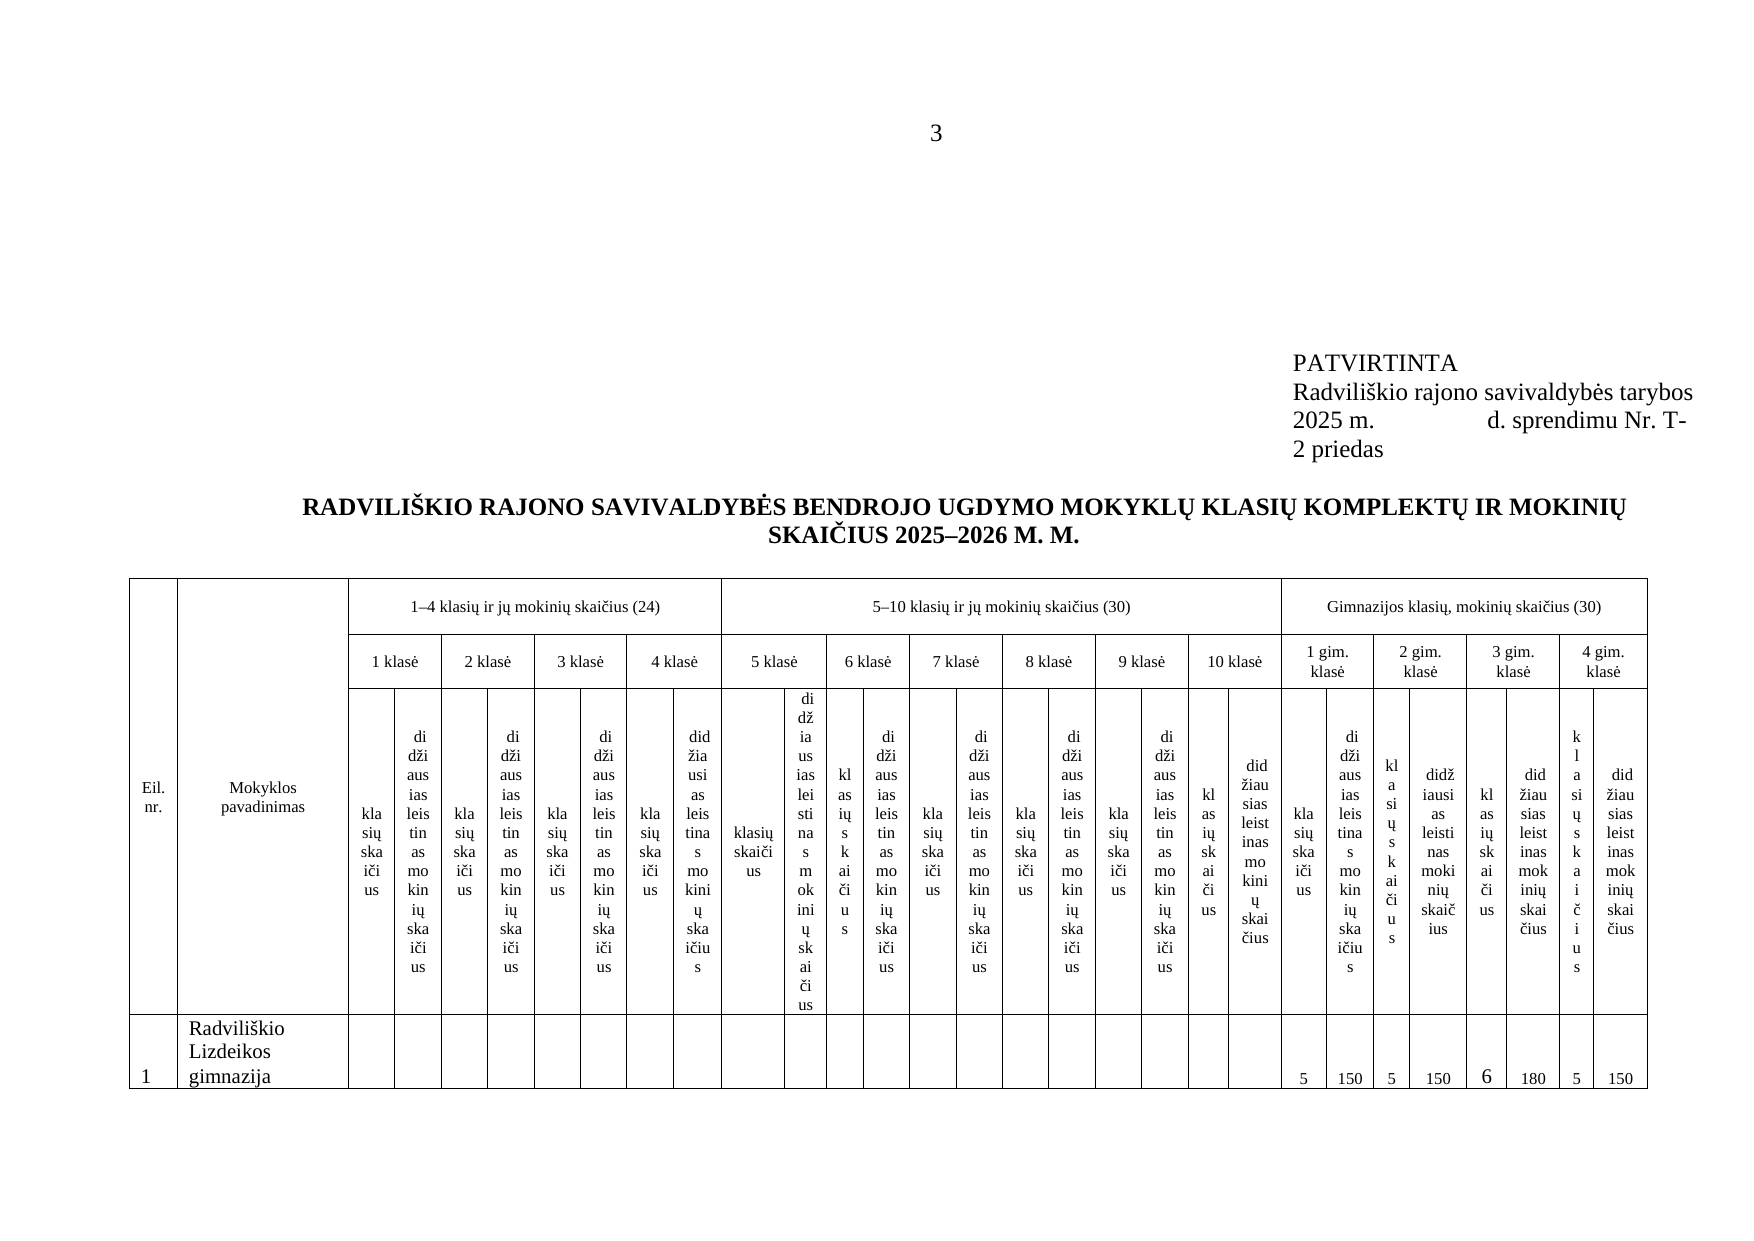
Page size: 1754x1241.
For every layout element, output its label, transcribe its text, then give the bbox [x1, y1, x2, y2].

table_cell didžiausias leistinas mokinių skaičius [1229, 689, 1281, 1014]
table_cell [864, 1015, 909, 1088]
table_cell [1189, 1015, 1228, 1088]
table_cell klasių skaičius [1374, 689, 1409, 1014]
table_cell [1003, 1015, 1048, 1088]
table_cell [627, 1015, 673, 1088]
table_cell didžiausias leistinas mokinių skaičius [674, 689, 721, 1014]
table_cell klasių skaičius [1282, 689, 1326, 1014]
table_cell didžiausias leistinas mokinių skaičius [1049, 689, 1095, 1014]
table_cell didžiausias leistinas mokinių skaičius [1507, 689, 1559, 1014]
table_cell klasių skaičius [827, 689, 863, 1014]
table_cell didžiausias leistinas mokinių skaičius [957, 689, 1002, 1014]
table_cell 6 [1467, 1015, 1506, 1088]
text 2025 m. d. sprendimu Nr. T- [1008, 406, 1695, 434]
table_cell [957, 1015, 1002, 1088]
text Radviliškio rajono savivaldybės tarybos [1008, 377, 1695, 406]
table_cell [910, 1015, 956, 1088]
table_header Gimnazijos klasių, mokinių skaičius (30) [1282, 579, 1647, 634]
table_cell klasių skaičius [1560, 689, 1593, 1014]
table_cell klasių skaičius [1189, 689, 1228, 1014]
table_header 1–4 klasių ir jų mokinių skaičius (24) [349, 579, 721, 634]
table_cell 4 klasė [627, 635, 721, 687]
table_cell [581, 1015, 626, 1088]
table_cell didžiausias leistinas mokinių skaičius [864, 689, 909, 1014]
table_header 5–10 klasių ir jų mokinių skaičius (30) [722, 579, 1281, 634]
table_cell [442, 1015, 487, 1088]
table_cell didžiausias leistinas mokinių skaičius [1594, 689, 1647, 1014]
table_cell didžiausias leistinas mokinių skaičius [581, 689, 626, 1014]
table_cell klasių skaičius [1003, 689, 1048, 1014]
table_cell didžiausias leistinas mokinių skaičius [1410, 689, 1466, 1014]
table_cell 9 klasė [1096, 635, 1188, 687]
table_cell [535, 1015, 580, 1088]
table_cell [827, 1015, 863, 1088]
table_cell 5 [1374, 1015, 1409, 1088]
table_cell 3 gim. klasė [1467, 635, 1559, 687]
table_cell klasių skaičius [1467, 689, 1506, 1014]
table_cell klasių skaičius [535, 689, 580, 1014]
table_cell 1 [130, 1015, 177, 1088]
table_cell klasių skaičius [442, 689, 487, 1014]
table_cell 4 gim. klasė [1560, 635, 1647, 687]
table_cell klasių skaičius [349, 689, 394, 1014]
table_cell 6 klasė [827, 635, 909, 687]
table_cell [785, 1015, 826, 1088]
text RADVILIŠKIO RAJONO SAVIVALDYBĖS BENDROJO UGDYMO MOKYKLŲ KLASIŲ KOMPLEKTŲ IR MOKINIŲ SKAIČIUS 2025–2026 M. M. [177, 492, 1670, 549]
table_cell 150 [1410, 1015, 1466, 1088]
table_cell didžiausias leistinas mokinių skaičius [488, 689, 534, 1014]
table_header Eil. nr. [130, 579, 177, 1014]
table_cell klasių skaičius [1096, 689, 1141, 1014]
table_cell didžiausias leistinas mokinių skaičius [1327, 689, 1373, 1014]
table_cell Radviliškio Lizdeikos gimnazija [178, 1015, 348, 1088]
text PATVIRTINTA [1008, 348, 1695, 377]
table_cell 1 klasė [349, 635, 441, 687]
table_cell 3 klasė [535, 635, 626, 687]
table_cell [1096, 1015, 1141, 1088]
table_cell 7 klasė [910, 635, 1002, 687]
table_cell [1142, 1015, 1188, 1088]
table_cell klasių skaičius [627, 689, 673, 1014]
table_cell [395, 1015, 441, 1088]
table_cell [349, 1015, 394, 1088]
table_cell 5 [1560, 1015, 1593, 1088]
table_cell [1049, 1015, 1095, 1088]
table_cell [488, 1015, 534, 1088]
table_cell 150 [1594, 1015, 1647, 1088]
table_header Mokyklos pavadinimas [178, 579, 348, 1014]
table_cell klasių skaičius [910, 689, 956, 1014]
table_cell didžiausias leistinas mokinių skaičius [395, 689, 441, 1014]
table_cell didžiausias leistinas mokinių skaičius [785, 689, 826, 1014]
table_cell [1229, 1015, 1281, 1088]
table_cell 2 klasė [442, 635, 534, 687]
table_cell 5 [1282, 1015, 1326, 1088]
table_cell didžiausias leistinas mokinių skaičius [1142, 689, 1188, 1014]
text 2 priedas [1008, 434, 1695, 463]
table_cell 1 gim. klasė [1282, 635, 1373, 687]
table_cell [722, 1015, 784, 1088]
table_cell 2 gim. klasė [1374, 635, 1466, 687]
table_cell 10 klasė [1189, 635, 1281, 687]
table_cell 5 klasė [722, 635, 826, 687]
table_cell [674, 1015, 721, 1088]
table_cell 180 [1507, 1015, 1559, 1088]
table_cell 8 klasė [1003, 635, 1095, 687]
table_cell klasių skaičius [722, 689, 784, 1014]
table_cell 150 [1327, 1015, 1373, 1088]
